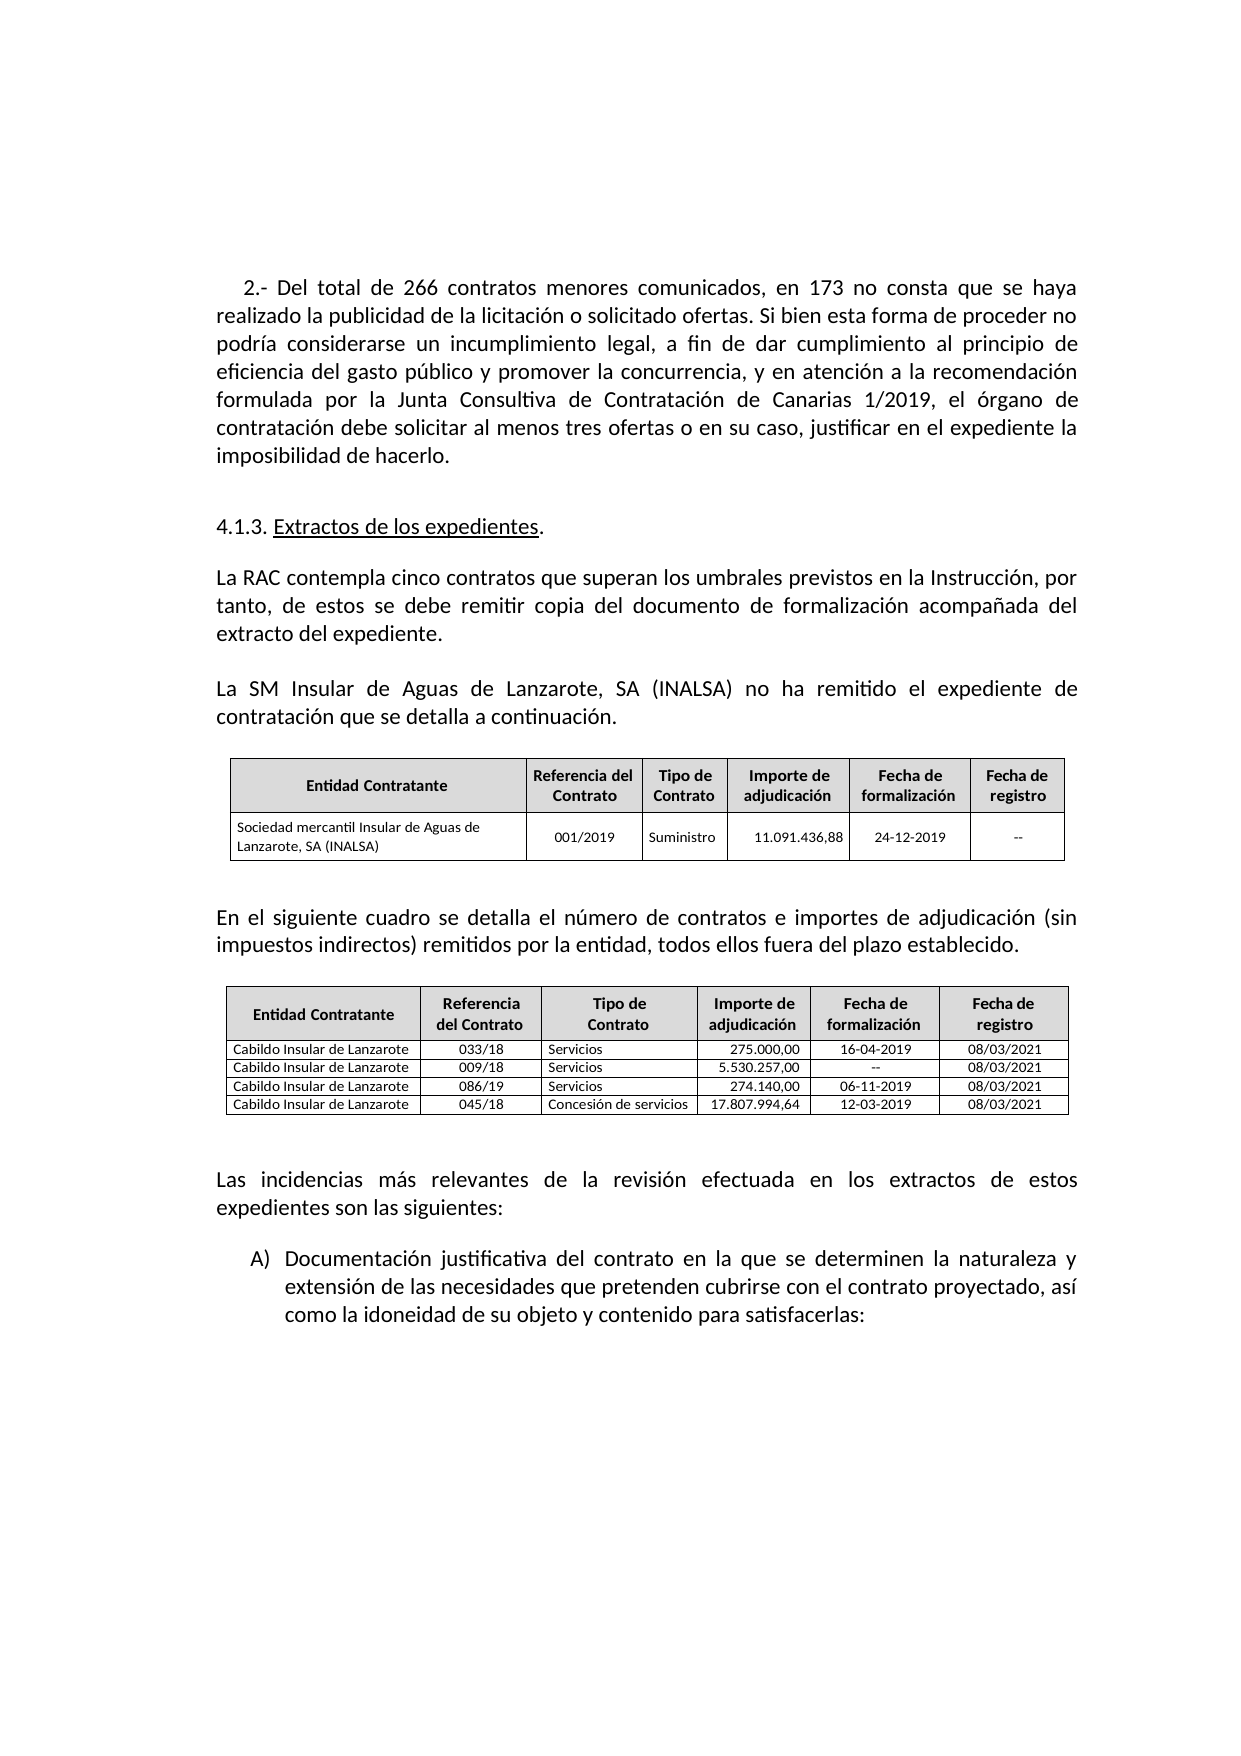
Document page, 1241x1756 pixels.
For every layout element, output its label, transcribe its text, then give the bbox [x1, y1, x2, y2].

table_cell 08/03/2021 [940, 1041, 1068, 1058]
table_cell 16-04-2019 [811, 1041, 939, 1058]
text 2.- Del total de 266 contratos menores comunicados, en 173 no consta que se haya realizado la publicidad de la licitación o solicitado ofertas. Si bien esta forma de proceder no podría considerarse un incumplimiento legal, a fin de dar cumplimiento al principio de eficiencia del gasto público y promover la concurrencia, y en atención a la recomendación formulada por la Junta Consultiva de Contratación de Canarias 1/2019, el órgano de contratación debe solicitar al menos tres ofertas o en su caso, justificar en el expediente la imposibilidad de hacerlo. [216, 273, 1078, 469]
table_header Referencia del Contrato [527, 759, 642, 812]
table_cell Servicios [542, 1078, 697, 1095]
table_cell Servicios [542, 1060, 697, 1077]
table_cell 045/18 [421, 1096, 541, 1114]
table_cell 12-03-2019 [811, 1096, 939, 1114]
table_header Fecha de formalización [811, 987, 939, 1040]
table_cell Sociedad mercantil Insular de Aguas de Lanzarote, SA (INALSA) [231, 813, 526, 860]
text La SM Insular de Aguas de Lanzarote, SA (INALSA) no ha remitido el expediente de contratación que se detalla a continuación. [216, 674, 1078, 730]
table_cell 08/03/2021 [940, 1096, 1068, 1114]
table_cell 17.807.994,64 [698, 1096, 810, 1114]
table_cell 275.000,00 [698, 1041, 810, 1058]
table_cell Suministro [643, 813, 727, 860]
text La RAC contempla cinco contratos que superan los umbrales previstos en la Instrucción, por tanto, de estos se debe remitir copia del documento de formalización acompañada del extracto del expediente. [216, 563, 1078, 647]
table_cell 08/03/2021 [940, 1060, 1068, 1077]
table_cell 009/18 [421, 1060, 541, 1077]
table_header Fecha de formalización [850, 759, 970, 812]
table_cell Concesión de servicios [542, 1096, 697, 1114]
table_cell -- [811, 1060, 939, 1077]
table_cell 274.140,00 [698, 1078, 810, 1095]
table_header Fecha de registro [971, 759, 1064, 812]
table_cell Cabildo Insular de Lanzarote [227, 1041, 420, 1058]
table_cell 08/03/2021 [940, 1078, 1068, 1095]
text En el siguiente cuadro se detalla el número de contratos e importes de adjudicación (sin impuestos indirectos) remitidos por la entidad, todos ellos fuera del plazo establecido. [216, 903, 1078, 959]
table_cell Servicios [542, 1041, 697, 1058]
list Extractos de los expedientes. [216, 512, 1201, 540]
table_header Entidad Contratante [227, 987, 420, 1040]
table_header Tipo de Contrato [643, 759, 727, 812]
table_header Entidad Contratante [231, 759, 526, 812]
table_cell 24-12-2019 [850, 813, 970, 860]
text Las incidencias más relevantes de la revisión efectuada en los extractos de estos expedientes son las siguientes: [216, 1165, 1078, 1221]
table_cell Cabildo Insular de Lanzarote [227, 1096, 420, 1114]
table_cell 086/19 [421, 1078, 541, 1095]
table_cell 001/2019 [527, 813, 642, 860]
table_header Tipo de Contrato [542, 987, 697, 1040]
table_cell Cabildo Insular de Lanzarote [227, 1078, 420, 1095]
table_header Fecha de registro [940, 987, 1068, 1040]
table_header Importe de adjudicación [728, 759, 849, 812]
table_cell -- [971, 813, 1064, 860]
table_cell 033/18 [421, 1041, 541, 1058]
list Documentación justificativa del contrato en la que se determinen la naturaleza y extensión de las necesidades que pretenden cubrirse con el contrato proyectado, así como la idoneidad de su objeto y contenido para satisfacerlas: [250, 1244, 1078, 1328]
table_cell Cabildo Insular de Lanzarote [227, 1060, 420, 1077]
table_header Importe de adjudicación [698, 987, 810, 1040]
table_cell 5.530.257,00 [698, 1060, 810, 1077]
table_header Referencia del Contrato [421, 987, 541, 1040]
table_cell 11.091.436,88 [728, 813, 849, 860]
table_cell 06-11-2019 [811, 1078, 939, 1095]
